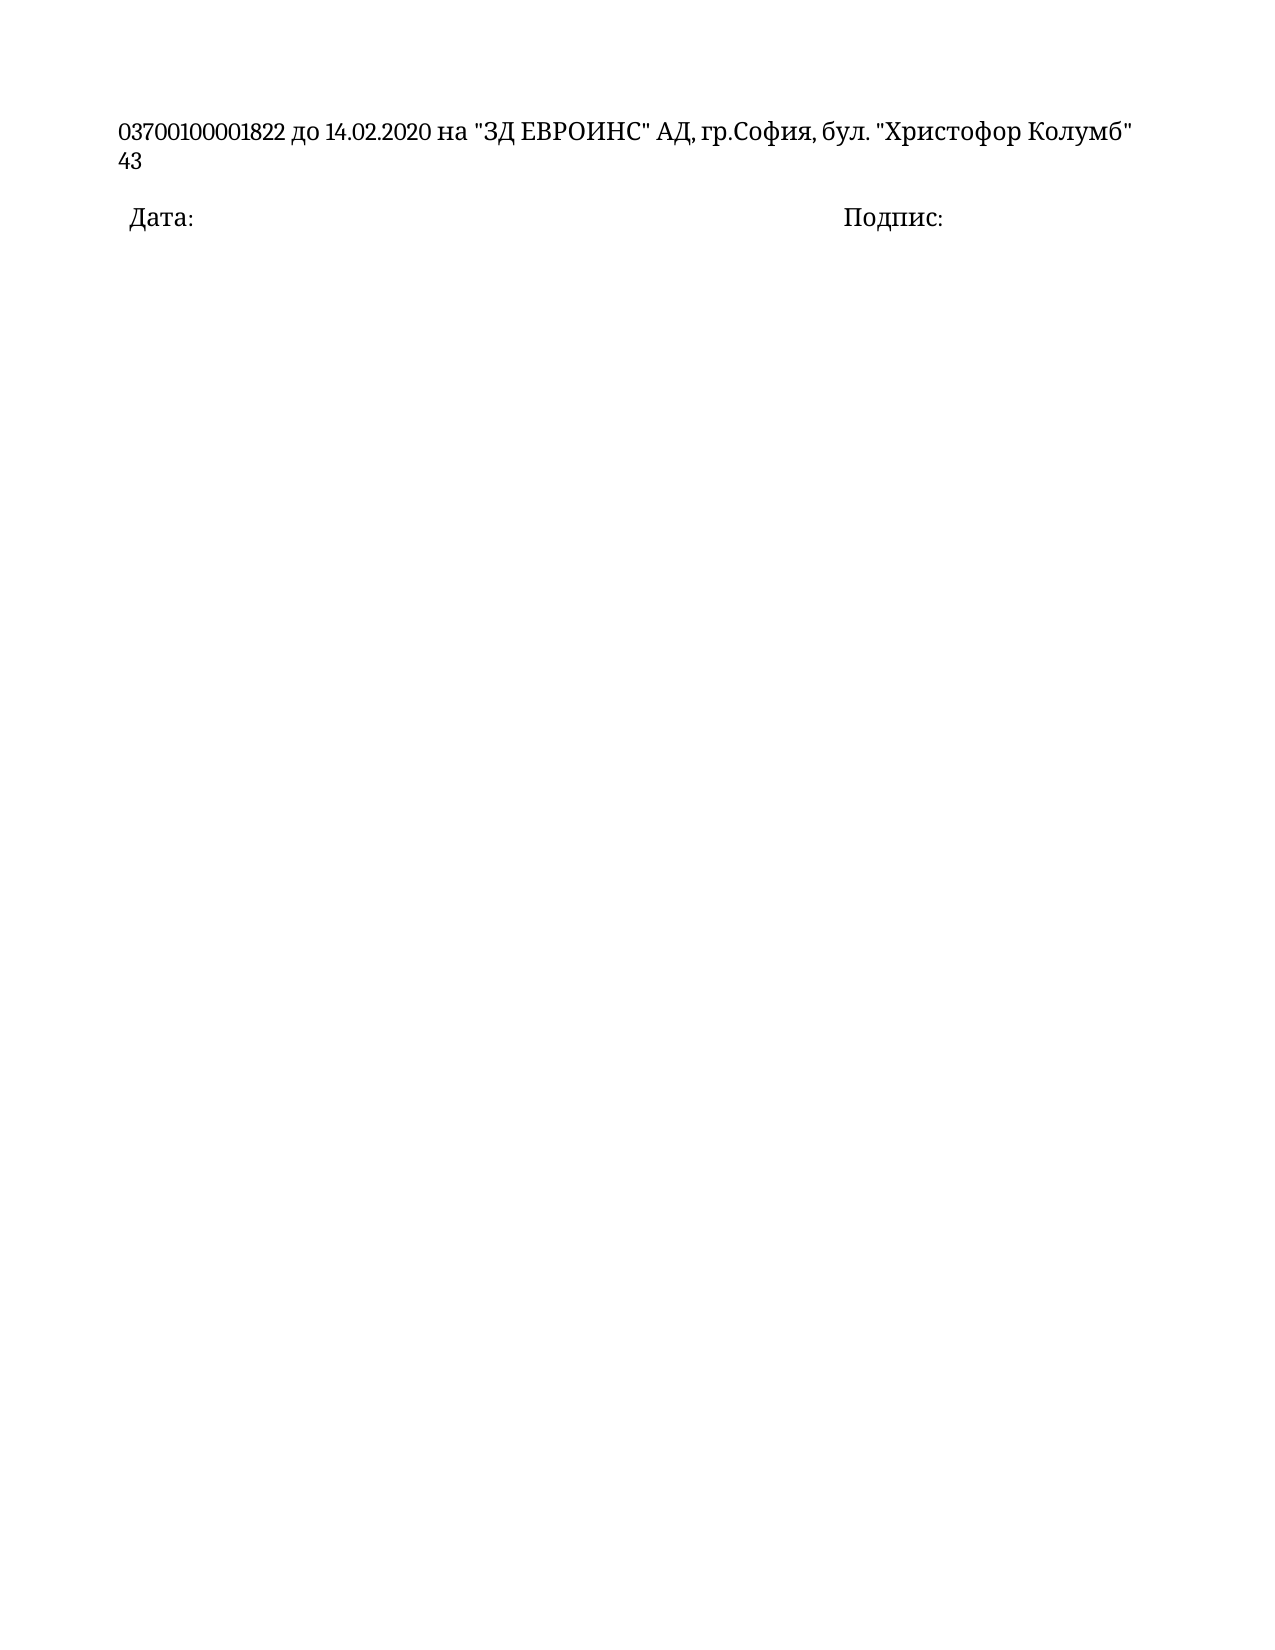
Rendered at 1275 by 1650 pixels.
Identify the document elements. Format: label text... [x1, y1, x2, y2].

text 03700100001822 до 14.02.2020 на "ЗД ЕВРОИНС" АД, гр.София, бул. "Христофор Колумб" 43 [118, 118, 1157, 176]
text Дата: Подпис: [118, 204, 1157, 233]
